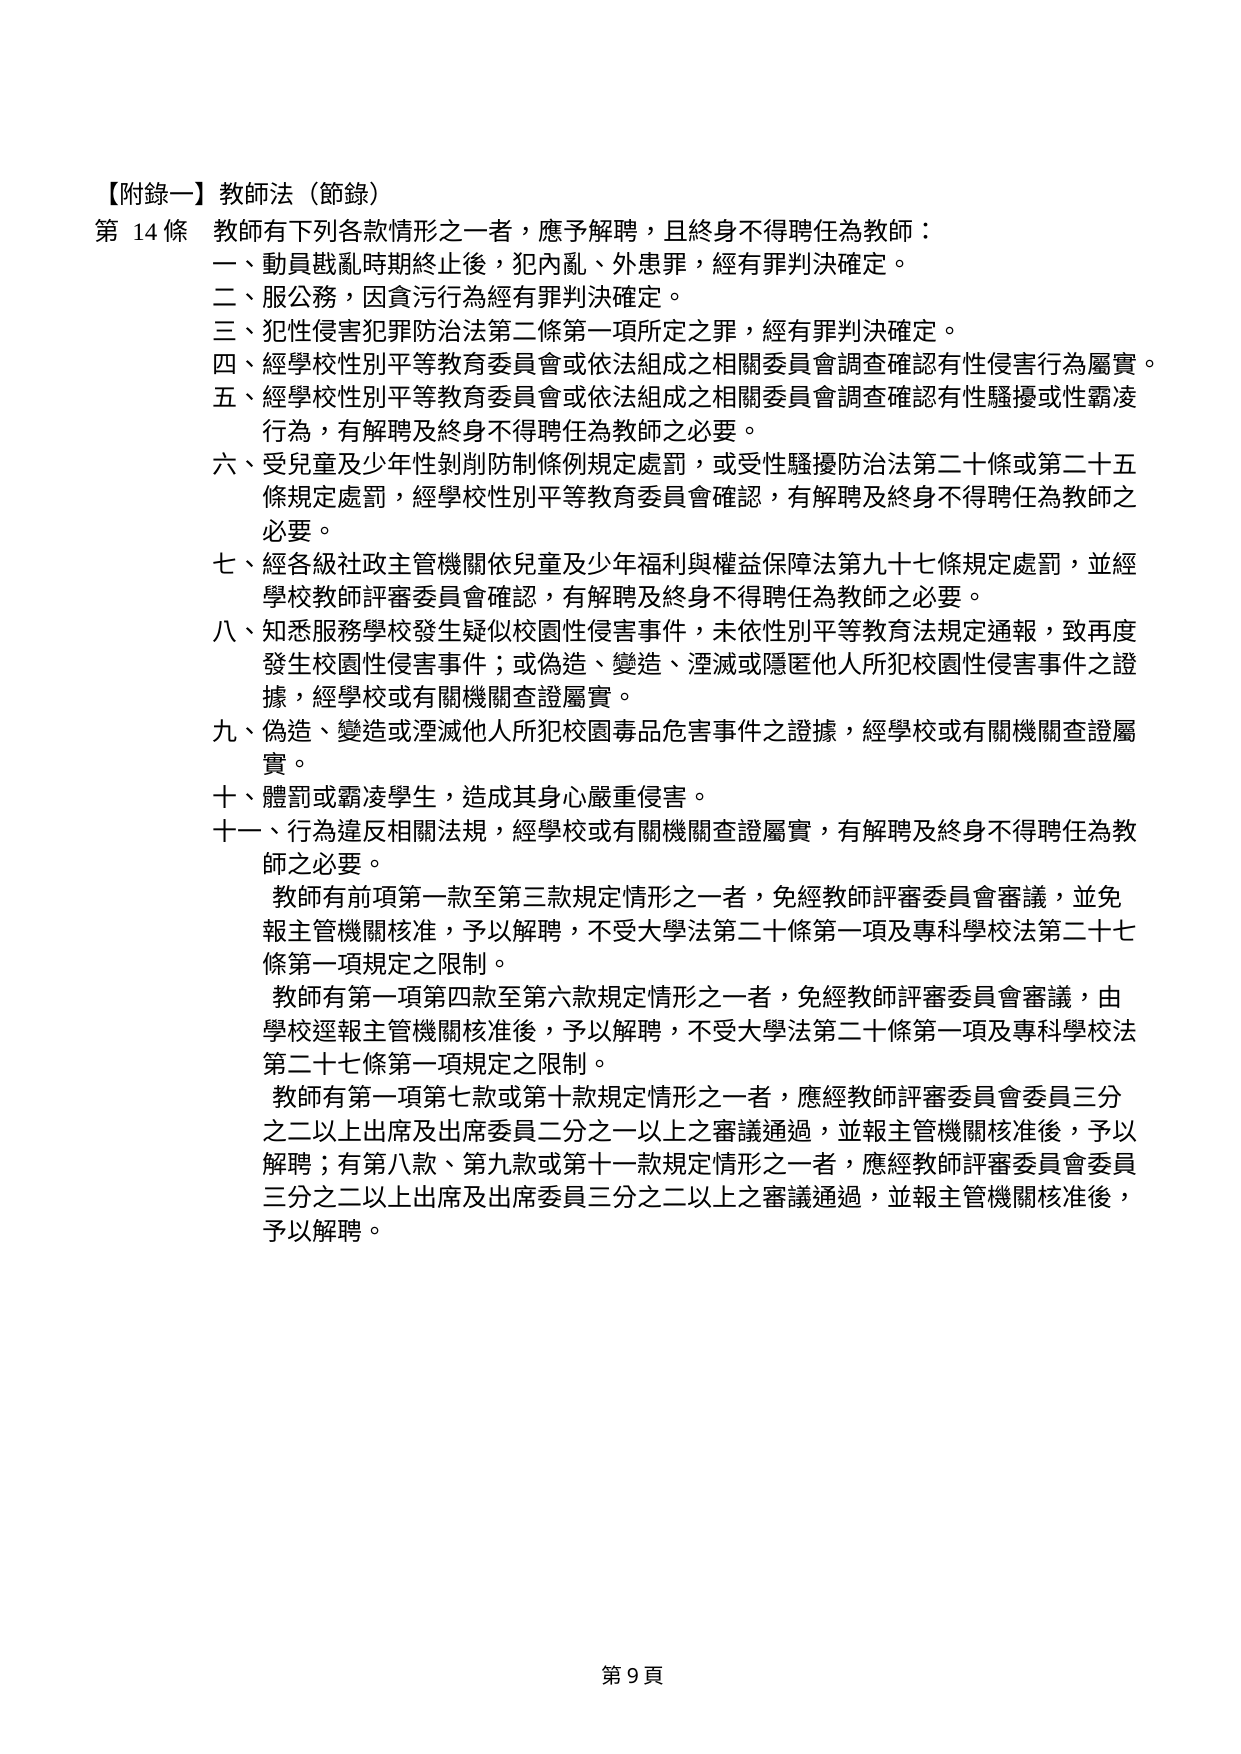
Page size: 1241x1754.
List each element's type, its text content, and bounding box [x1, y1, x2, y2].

text 三、犯性侵害犯罪防治法第二條第一項所定之罪，經有罪判決確定。 [212, 313, 1146, 347]
text 教師有前項第一款至第三款規定情形之一者，免經教師評審委員會審議，並免報主管機關核准，予以解聘，不受大學法第二十條第一項及專科學校法第二十七條第一項規定之限制。 [212, 880, 1146, 980]
text 教師有第一項第七款或第十款規定情形之一者，應經教師評審委員會委員三分之二以上出席及出席委員二分之一以上之審議通過，並報主管機關核准後，予以解聘；有第八款、第九款或第十一款規定情形之一者，應經教師評審委員會委員三分之二以上出席及出席委員三分之二以上之審議通過，並報主管機關核准後，予以解聘。 [212, 1080, 1146, 1247]
text 六、受兒童及少年性剝削防制條例規定處罰，或受性騷擾防治法第二十條或第二十五條規定處罰，經學校性別平等教育委員會確認，有解聘及終身不得聘任為教師之必要。 [212, 447, 1146, 547]
text 十一、行為違反相關法規，經學校或有關機關查證屬實，有解聘及終身不得聘任為教師之必要。 [212, 813, 1146, 880]
text 第 14 條 教師有下列各款情形之一者，應予解聘，且終身不得聘任為教師： [94, 213, 1146, 247]
text 九、偽造、變造或湮滅他人所犯校園毒品危害事件之證據，經學校或有關機關查證屬實。 [212, 713, 1146, 780]
text 教師有第一項第四款至第六款規定情形之一者，免經教師評審委員會審議，由學校逕報主管機關核准後，予以解聘，不受大學法第二十條第一項及專科學校法第二十七條第一項規定之限制。 [212, 980, 1146, 1080]
text 二、服公務，因貪污行為經有罪判決確定。 [212, 280, 1146, 313]
text 四、經學校性別平等教育委員會或依法組成之相關委員會調查確認有性侵害行為屬實。 [212, 347, 1146, 380]
text 【附錄一】教師法（節錄） [94, 151, 1146, 213]
text 十、體罰或霸凌學生，造成其身心嚴重侵害。 [212, 780, 1146, 813]
text 五、經學校性別平等教育委員會或依法組成之相關委員會調查確認有性騷擾或性霸凌行為，有解聘及終身不得聘任為教師之必要。 [212, 380, 1146, 447]
text 八、知悉服務學校發生疑似校園性侵害事件，未依性別平等教育法規定通報，致再度發生校園性侵害事件；或偽造、變造、湮滅或隱匿他人所犯校園性侵害事件之證據，經學校或有關機關查證屬實。 [212, 613, 1146, 713]
text 七、經各級社政主管機關依兒童及少年福利與權益保障法第九十七條規定處罰，並經學校教師評審委員會確認，有解聘及終身不得聘任為教師之必要。 [212, 547, 1146, 613]
text 一、動員戡亂時期終止後，犯內亂、外患罪，經有罪判決確定。 [212, 247, 1146, 280]
